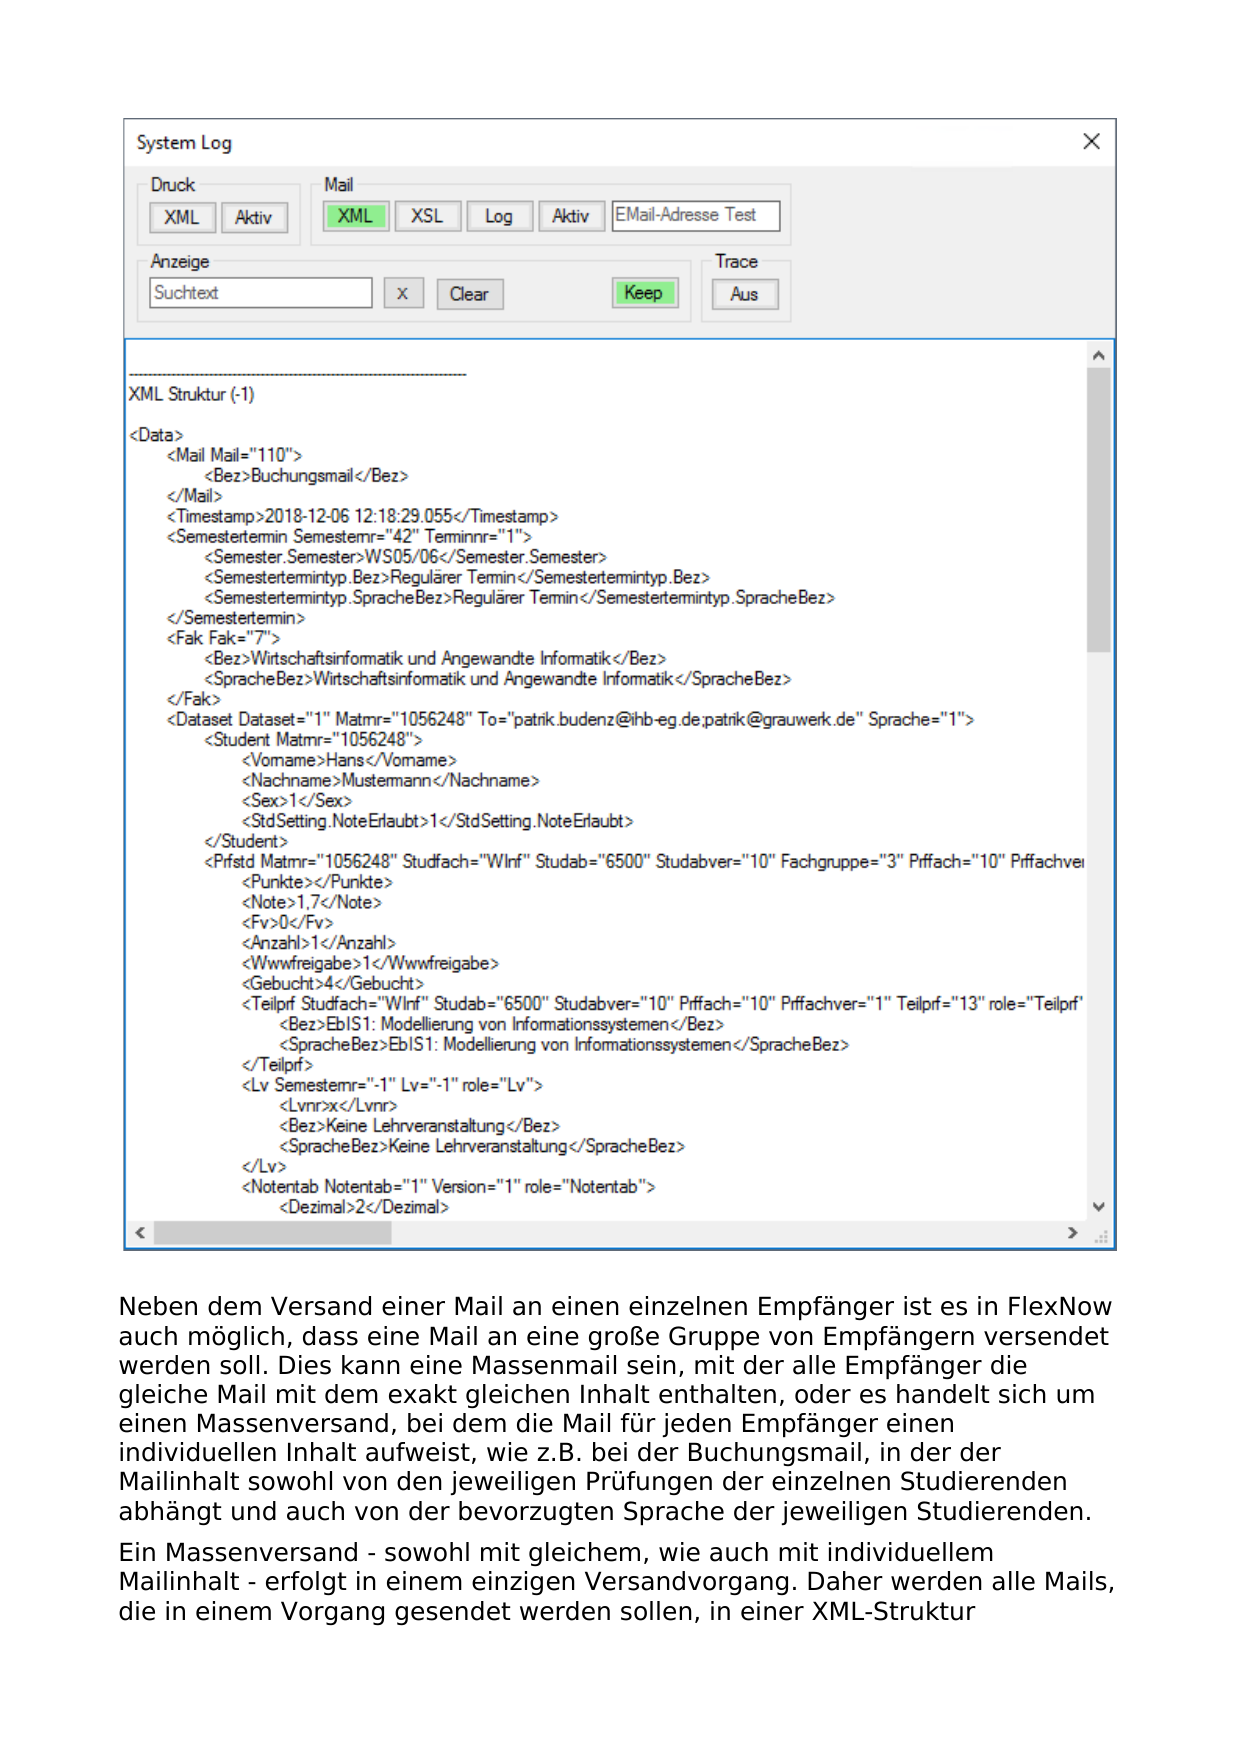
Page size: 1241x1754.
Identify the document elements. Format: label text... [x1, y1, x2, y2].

text Ein Massenversand - sowohl mit gleichem, wie auch mit individuellem Mailinhalt - erfolgt in einem einzigen Versandvorgang. Daher werden alle Mails, die in einem Vorgang gesendet werden sollen, in einer XML-Struktur [118, 1538, 1122, 1626]
text Neben dem Versand einer Mail an einen einzelnen Empfänger ist es in FlexNow auch möglich, dass eine Mail an eine große Gruppe von Empfängern versendet werden soll. Dies kann eine Massenmail sein, mit der alle Empfänger die gleiche Mail mit dem exakt gleichen Inhalt enthalten, oder es handelt sich um einen Massenversand, bei dem die Mail für jeden Empfänger einen individuellen Inhalt aufweist, wie z.B. bei der Buchungsmail, in der der Mailinhalt sowohl von den jeweiligen Prüfungen der einzelnen Studierenden abhängt und auch von der bevorzugten Sprache der jeweiligen Studierenden. [118, 1293, 1122, 1526]
picture [123, 118, 1117, 1251]
